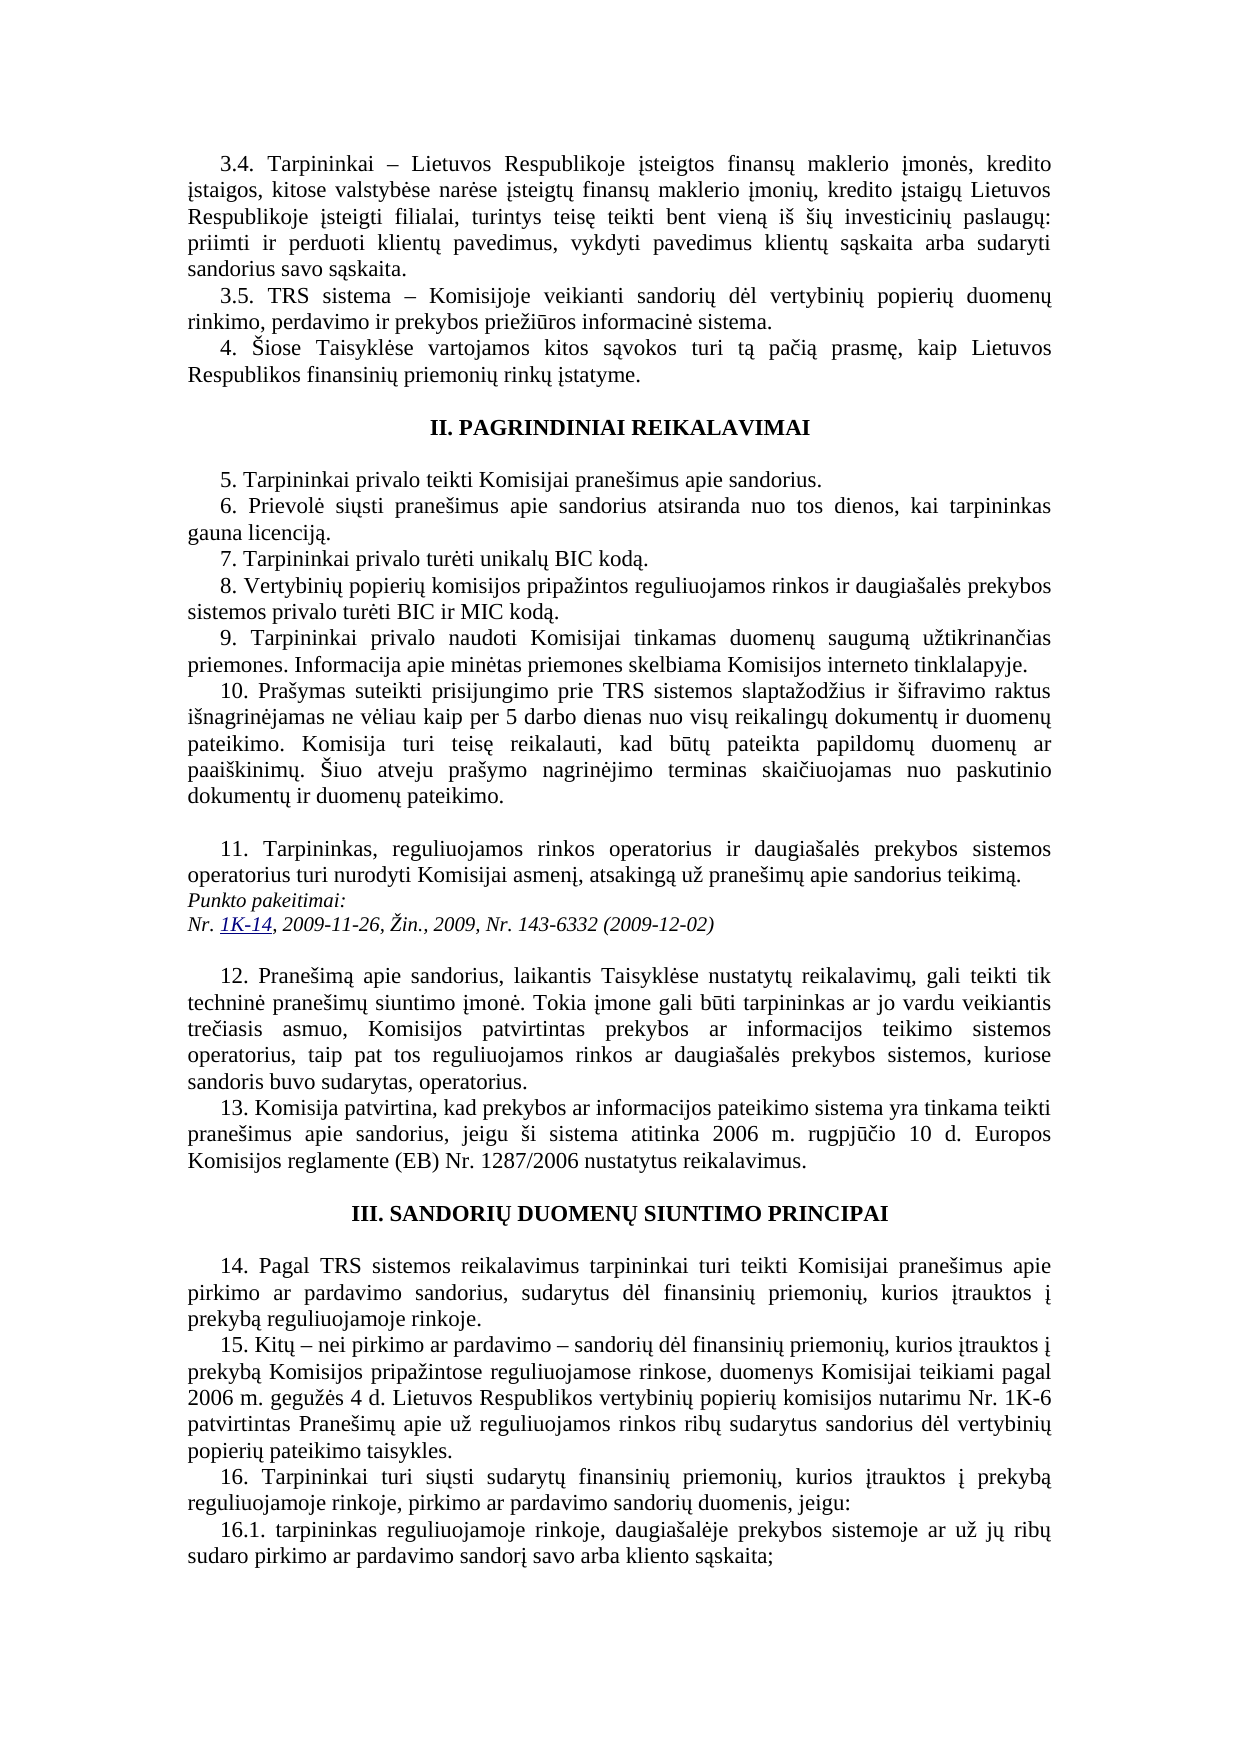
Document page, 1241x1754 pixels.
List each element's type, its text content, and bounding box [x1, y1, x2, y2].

text Nr. 1K-14, 2009-11-26, Žin., 2009, Nr. 143-6332 (2009-12-02) [187, 912, 1053, 936]
text 14. Pagal TRS sistemos reikalavimus tarpininkai turi teikti Komisijai pranešimus apie pirkimo ar pardavimo sandorius, sudarytus dėl finansinių priemonių, kurios įtrauktos į prekybą reguliuojamoje rinkoje. [187, 1252, 1053, 1331]
text 10. Prašymas suteikti prisijungimo prie TRS sistemos slaptažodžius ir šifravimo raktus išnagrinėjamas ne vėliau kaip per 5 darbo dienas nuo visų reikalingų dokumentų ir duomenų pateikimo. Komisija turi teisę reikalauti, kad būtų pateikta papildomų duomenų ar paaiškinimų. Šiuo atveju prašymo nagrinėjimo terminas skaičiuojamas nuo paskutinio dokumentų ir duomenų pateikimo. [187, 677, 1053, 809]
text 8. Vertybinių popierių komisijos pripažintos reguliuojamos rinkos ir daugiašalės prekybos sistemos privalo turėti BIC ir MIC kodą. [187, 572, 1053, 624]
text 9. Tarpininkai privalo naudoti Komisijai tinkamas duomenų saugumą užtikrinančias priemones. Informacija apie minėtas priemones skelbiama Komisijos interneto tinklalapyje. [187, 624, 1053, 677]
text 3.4. Tarpininkai – Lietuvos Respublikoje įsteigtos finansų maklerio įmonės, kredito įstaigos, kitose valstybėse narėse įsteigtų finansų maklerio įmonių, kredito įstaigų Lietuvos Respublikoje įsteigti filialai, turintys teisę teikti bent vieną iš šių investicinių paslaugų: priimti ir perduoti klientų pavedimus, vykdyti pavedimus klientų sąskaita arba sudaryti sandorius savo sąskaita. [187, 150, 1053, 282]
text 16. Tarpininkai turi siųsti sudarytų finansinių priemonių, kurios įtrauktos į prekybą reguliuojamoje rinkoje, pirkimo ar pardavimo sandorių duomenis, jeigu: [187, 1463, 1053, 1516]
text 16.1. tarpininkas reguliuojamoje rinkoje, daugiašalėje prekybos sistemoje ar už jų ribų sudaro pirkimo ar pardavimo sandorį savo arba kliento sąskaita; [187, 1516, 1053, 1568]
text 7. Tarpininkai privalo turėti unikalų BIC kodą. [187, 545, 1053, 572]
text II. PAGRINDINIAI REIKALAVIMAI [187, 413, 1053, 440]
text III. SANDORIŲ DUOMENŲ SIUNTIMO PRINCIPAI [187, 1199, 1053, 1226]
text 3.5. TRS sistema – Komisijoje veikianti sandorių dėl vertybinių popierių duomenų rinkimo, perdavimo ir prekybos priežiūros informacinė sistema. [187, 282, 1053, 334]
text 5. Tarpininkai privalo teikti Komisijai pranešimus apie sandorius. [187, 466, 1053, 493]
text 13. Komisija patvirtina, kad prekybos ar informacijos pateikimo sistema yra tinkama teikti pranešimus apie sandorius, jeigu ši sistema atitinka 2006 m. rugpjūčio 10 d. Europos Komisijos reglamente (EB) Nr. 1287/2006 nustatytus reikalavimus. [187, 1094, 1053, 1173]
text 11. Tarpininkas, reguliuojamos rinkos operatorius ir daugiašalės prekybos sistemos operatorius turi nurodyti Komisijai asmenį, atsakingą už pranešimų apie sandorius teikimą. [187, 835, 1053, 888]
text 4. Šiose Taisyklėse vartojamos kitos sąvokos turi tą pačią prasmę, kaip Lietuvos Respublikos finansinių priemonių rinkų įstatyme. [187, 334, 1053, 387]
text 6. Prievolė siųsti pranešimus apie sandorius atsiranda nuo tos dienos, kai tarpininkas gauna licenciją. [187, 493, 1053, 545]
text 12. Pranešimą apie sandorius, laikantis Taisyklėse nustatytų reikalavimų, gali teikti tik techninė pranešimų siuntimo įmonė. Tokia įmone gali būti tarpininkas ar jo vardu veikiantis trečiasis asmuo, Komisijos patvirtintas prekybos ar informacijos teikimo sistemos operatorius, taip pat tos reguliuojamos rinkos ar daugiašalės prekybos sistemos, kuriose sandoris buvo sudarytas, operatorius. [187, 962, 1053, 1094]
text 15. Kitų – nei pirkimo ar pardavimo – sandorių dėl finansinių priemonių, kurios įtrauktos į prekybą Komisijos pripažintose reguliuojamose rinkose, duomenys Komisijai teikiami pagal 2006 m. gegužės 4 d. Lietuvos Respublikos vertybinių popierių komisijos nutarimu Nr. 1K-6 patvirtintas Pranešimų apie už reguliuojamos rinkos ribų sudarytus sandorius dėl vertybinių popierių pateikimo taisykles. [187, 1331, 1053, 1463]
text Punkto pakeitimai: [187, 888, 1053, 912]
